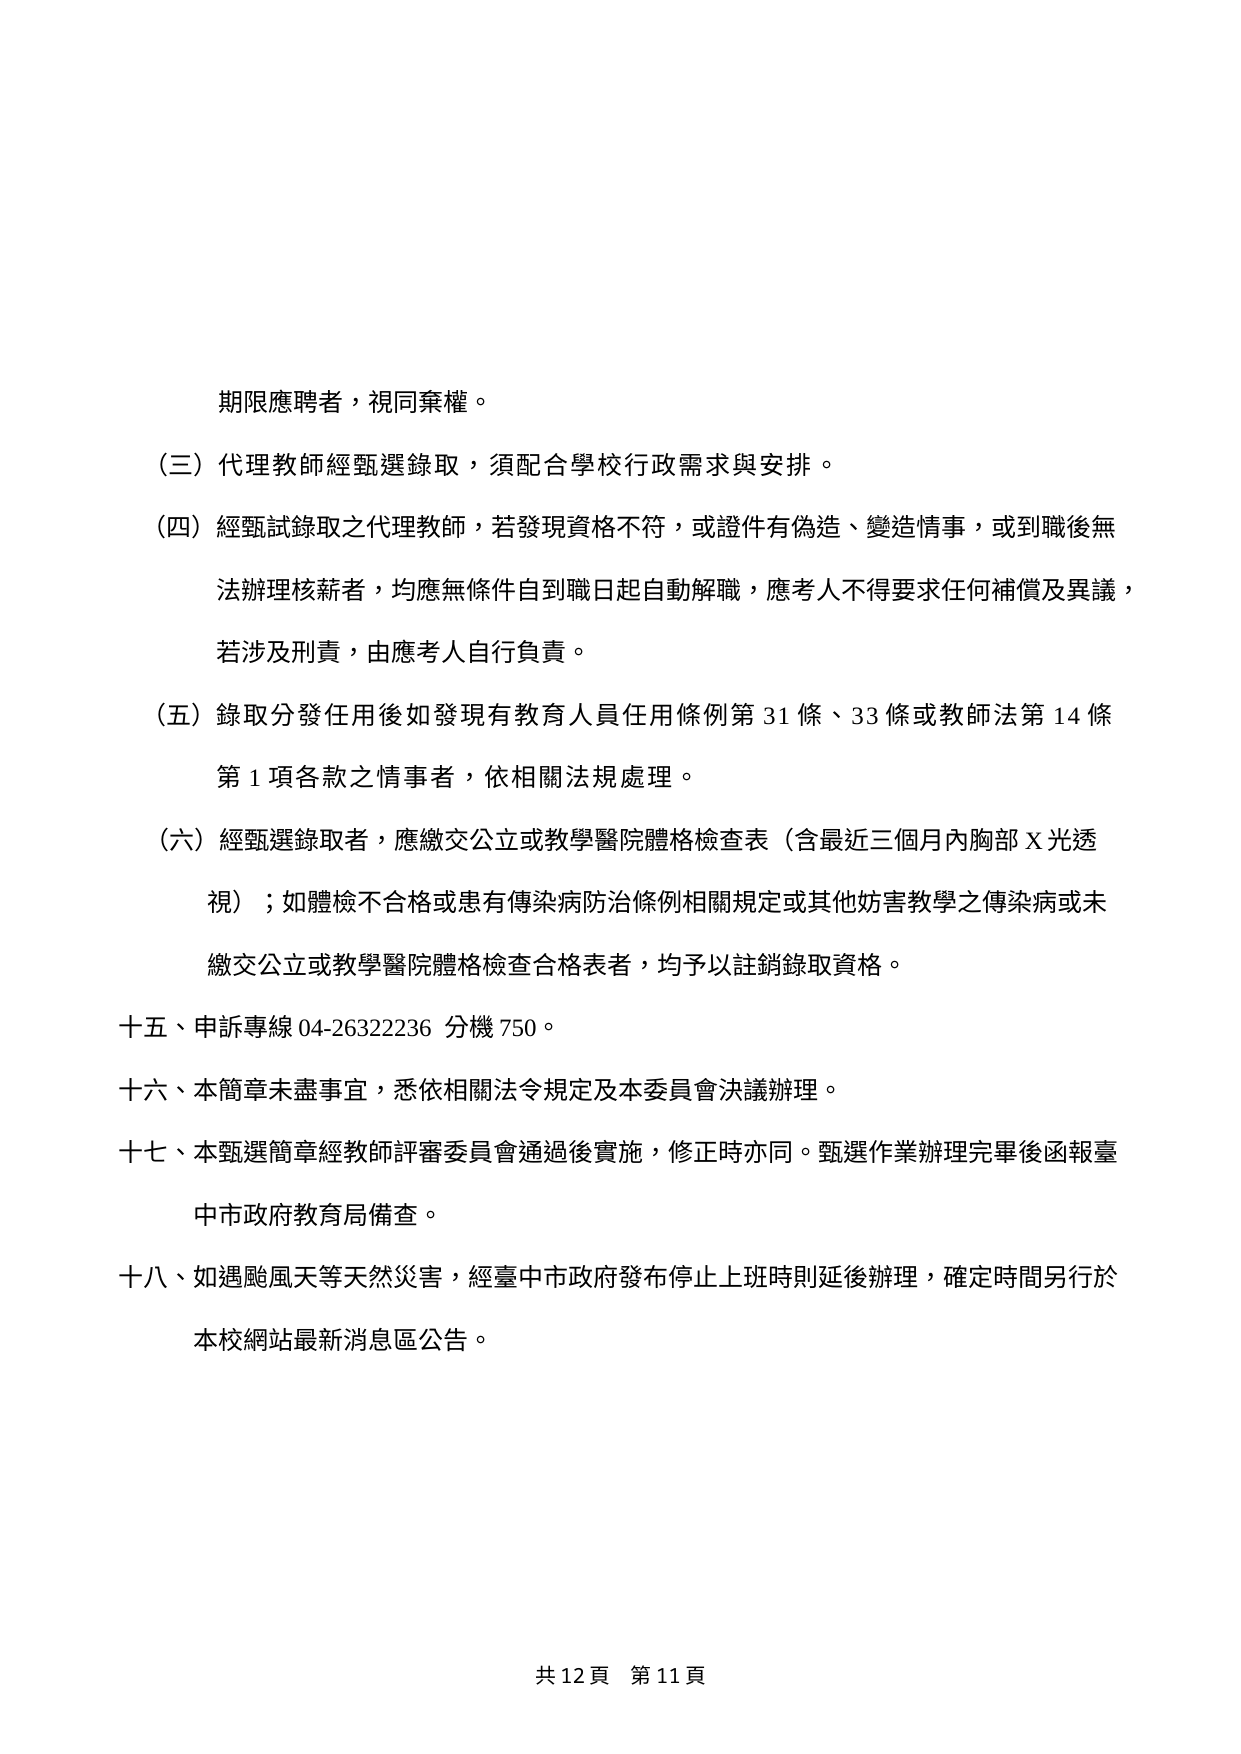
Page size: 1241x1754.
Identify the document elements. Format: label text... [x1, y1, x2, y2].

text （三）代理教師經甄選錄取，須配合學校行政需求與安排。 [118, 422, 1122, 484]
text （五）錄取分發任用後如發現有教育人員任用條例第31條、33條或教師法第14條第1項各款之情事者，依相關法規處理。 [141, 672, 1122, 797]
text 期限應聘者，視同棄權。 [143, 359, 1122, 422]
text （四）經甄試錄取之代理教師，若發現資格不符，或證件有偽造、變造情事，或到職後無法辦理核薪者，均應無條件自到職日起自動解職，應考人不得要求任何補償及異議，若涉及刑責，由應考人自行負責。 [141, 484, 1122, 672]
text 十五、申訴專線04-26322236 分機750。 [118, 984, 1122, 1047]
text （六）經甄選錄取者，應繳交公立或教學醫院體格檢查表（含最近三個月內胸部X光透視）；如體檢不合格或患有傳染病防治條例相關規定或其他妨害教學之傳染病或未繳交公立或教學醫院體格檢查合格表者，均予以註銷錄取資格。 [144, 797, 1122, 984]
text 十七、本甄選簡章經教師評審委員會通過後實施，修正時亦同。甄選作業辦理完畢後函報臺中市政府教育局備查。 [118, 1109, 1122, 1234]
text 十六、本簡章未盡事宜，悉依相關法令規定及本委員會決議辦理。 [118, 1047, 1122, 1109]
text 十八、如遇颱風天等天然災害，經臺中市政府發布停止上班時則延後辦理，確定時間另行於本校網站最新消息區公告。 [118, 1234, 1122, 1359]
